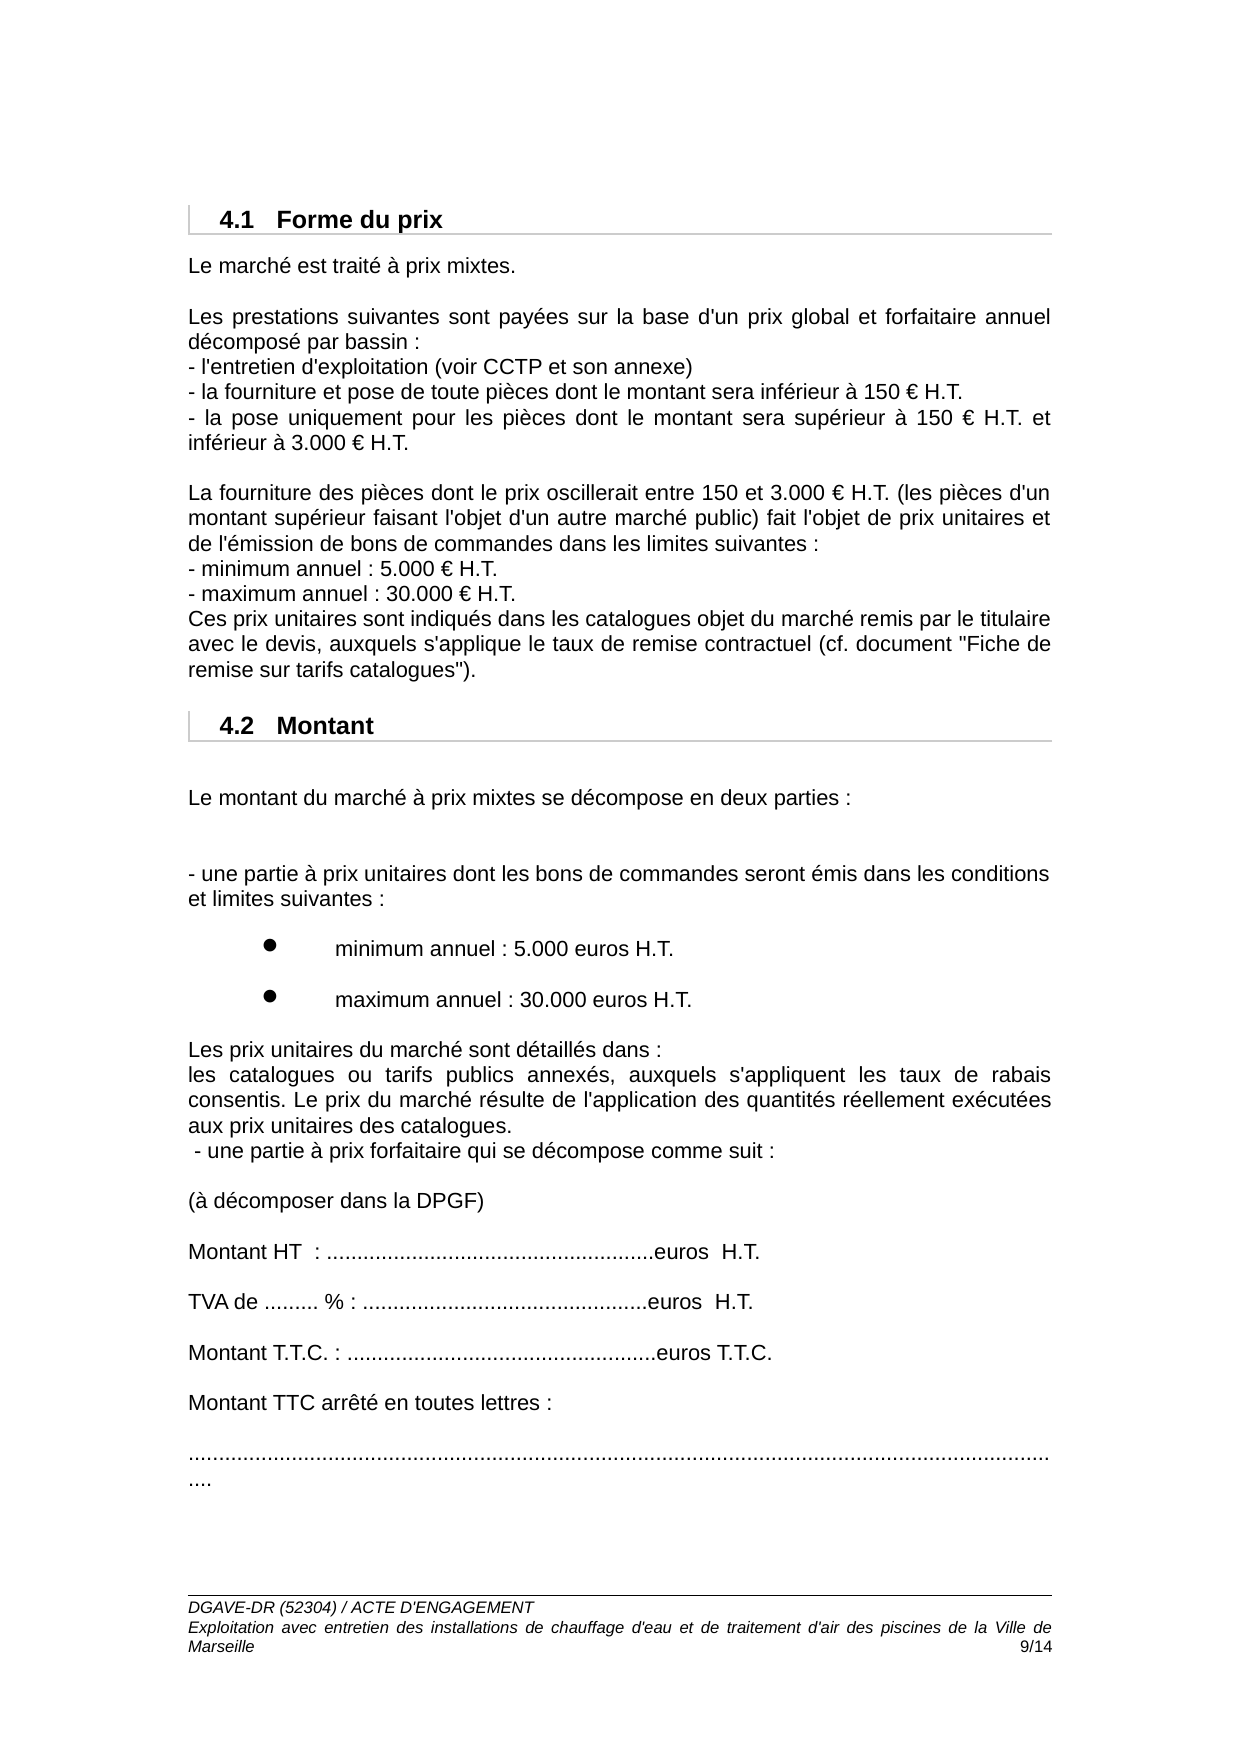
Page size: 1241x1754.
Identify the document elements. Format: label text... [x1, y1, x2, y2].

subtitle Montant [190, 711, 1052, 740]
text - la fourniture et pose de toute pièces dont le montant sera inférieur à 150 € H.T. [188, 379, 1052, 404]
list minimum annuel : 5.000 euros H.T. [188, 936, 1052, 961]
text - une partie à prix forfaitaire qui se décompose comme suit : [188, 1138, 1052, 1163]
text Montant T.T.C. : ...................................................euros T.T.C. [188, 1339, 1052, 1365]
text Montant HT : ......................................................euros H.T. [188, 1239, 1052, 1264]
text .................................................................................................................................................. [188, 1440, 1052, 1491]
text TVA de ......... % : ...............................................euros H.T. [188, 1289, 1052, 1314]
text - une partie à prix unitaires dont les bons de commandes seront émis dans les conditions et limites suivantes : [188, 861, 1052, 911]
subtitle Forme du prix [188, 204, 1052, 233]
text La fourniture des pièces dont le prix oscillerait entre 150 et 3.000 € H.T. (les pièces d'un montant supérieur faisant l'objet d'un autre marché public) fait l'objet de prix unitaires et de l'émission de bons de commandes dans les limites suivantes : [188, 480, 1052, 556]
text - minimum annuel : 5.000 € H.T. [188, 556, 1052, 581]
text Le montant du marché à prix mixtes se décompose en deux parties : [188, 785, 1052, 810]
text - maximum annuel : 30.000 € H.T. [188, 581, 1052, 606]
text Le marché est traité à prix mixtes. [188, 253, 1052, 278]
text Les prix unitaires du marché sont détaillés dans : [188, 1037, 1052, 1062]
text - l'entretien d'exploitation (voir CCTP et son annexe) [188, 354, 1052, 379]
text les catalogues ou tarifs publics annexés, auxquels s'appliquent les taux de rabais consentis. Le prix du marché résulte de l'application des quantités réellement exécutées aux prix unitaires des catalogues. [188, 1062, 1052, 1138]
text (à décomposer dans la DPGF) [188, 1188, 1052, 1213]
text - la pose uniquement pour les pièces dont le montant sera supérieur à 150 € H.T. et inférieur à 3.000 € H.T. [188, 404, 1052, 455]
text Les prestations suivantes sont payées sur la base d'un prix global et forfaitaire annuel décomposé par bassin : [188, 303, 1052, 354]
text Ces prix unitaires sont indiqués dans les catalogues objet du marché remis par le titulaire avec le devis, auxquels s'applique le taux de remise contractuel (cf. document "Fiche de remise sur tarifs catalogues"). [188, 606, 1052, 682]
list maximum annuel : 30.000 euros H.T. [188, 987, 1052, 1012]
text Montant TTC arrêté en toutes lettres : [188, 1390, 1052, 1415]
